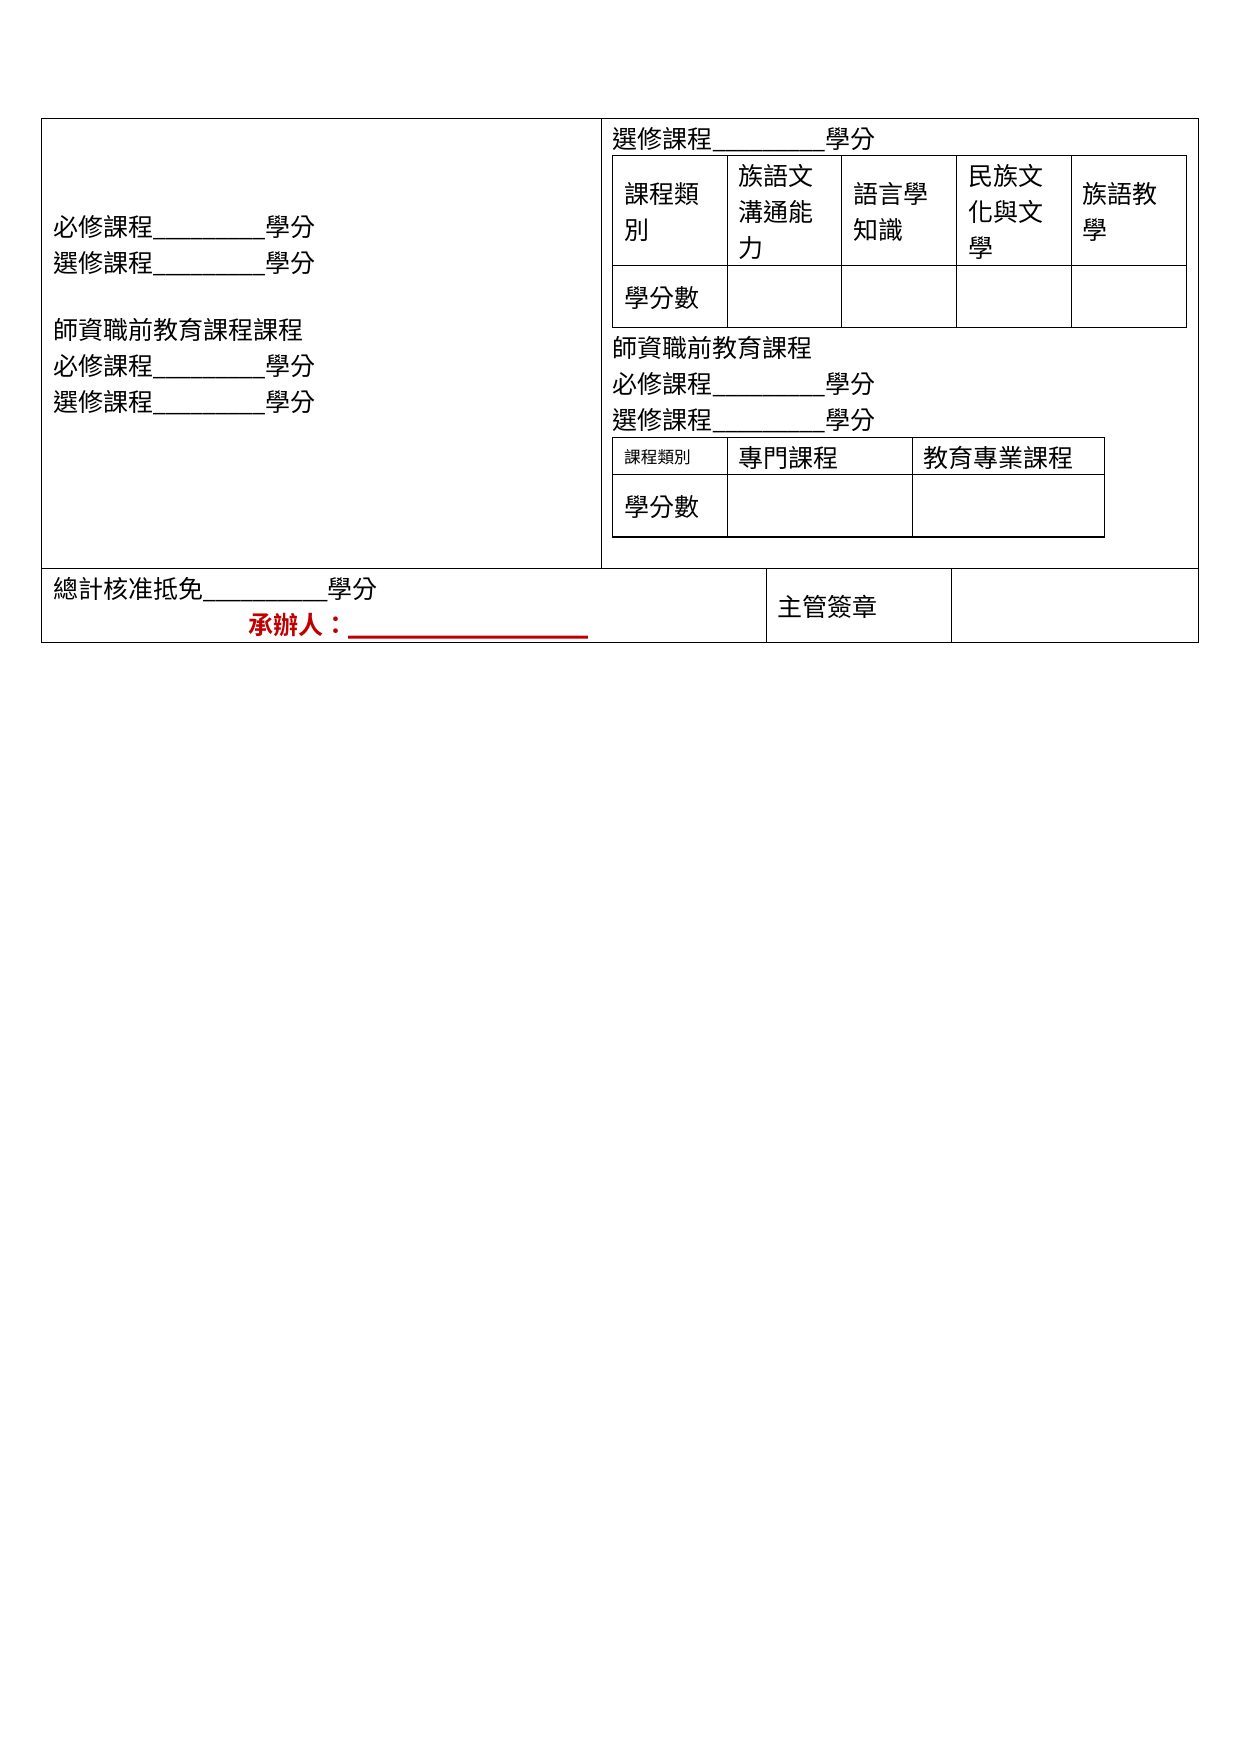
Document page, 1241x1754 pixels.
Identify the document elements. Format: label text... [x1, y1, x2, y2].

table_cell [728, 266, 841, 327]
table_cell 學分數 [613, 266, 727, 327]
table_cell [913, 475, 1104, 536]
table_header 課程類別 [613, 156, 727, 265]
table_cell 學分數 [613, 475, 727, 536]
table_cell [842, 266, 956, 327]
table_header 語言學知識 [842, 156, 956, 265]
table_header 族語文溝通能力 [728, 156, 841, 265]
table_cell [728, 475, 912, 536]
table_header 課程類別 [613, 438, 727, 474]
table_cell 選修課程_________學分 師資職前教育課程 必修課程_________學分 選修課程_________學分 [602, 119, 1198, 568]
table_cell 主管簽章 [767, 569, 951, 642]
table_cell 必修課程_________學分 選修課程_________學分 師資職前教育課程課程 必修課程_________學分 選修課程_________學分 [42, 119, 601, 568]
table_header 族語教學 [1072, 156, 1186, 265]
table_header 民族文化與文學 [957, 156, 1071, 265]
table_cell [957, 266, 1071, 327]
table_header 教育專業課程 [913, 438, 1104, 474]
table_header 專門課程 [728, 438, 912, 474]
table_cell [952, 569, 1198, 642]
table_cell [1072, 266, 1186, 327]
table_cell 總計核准抵免__________學分 承辦人：________________ [42, 569, 766, 642]
